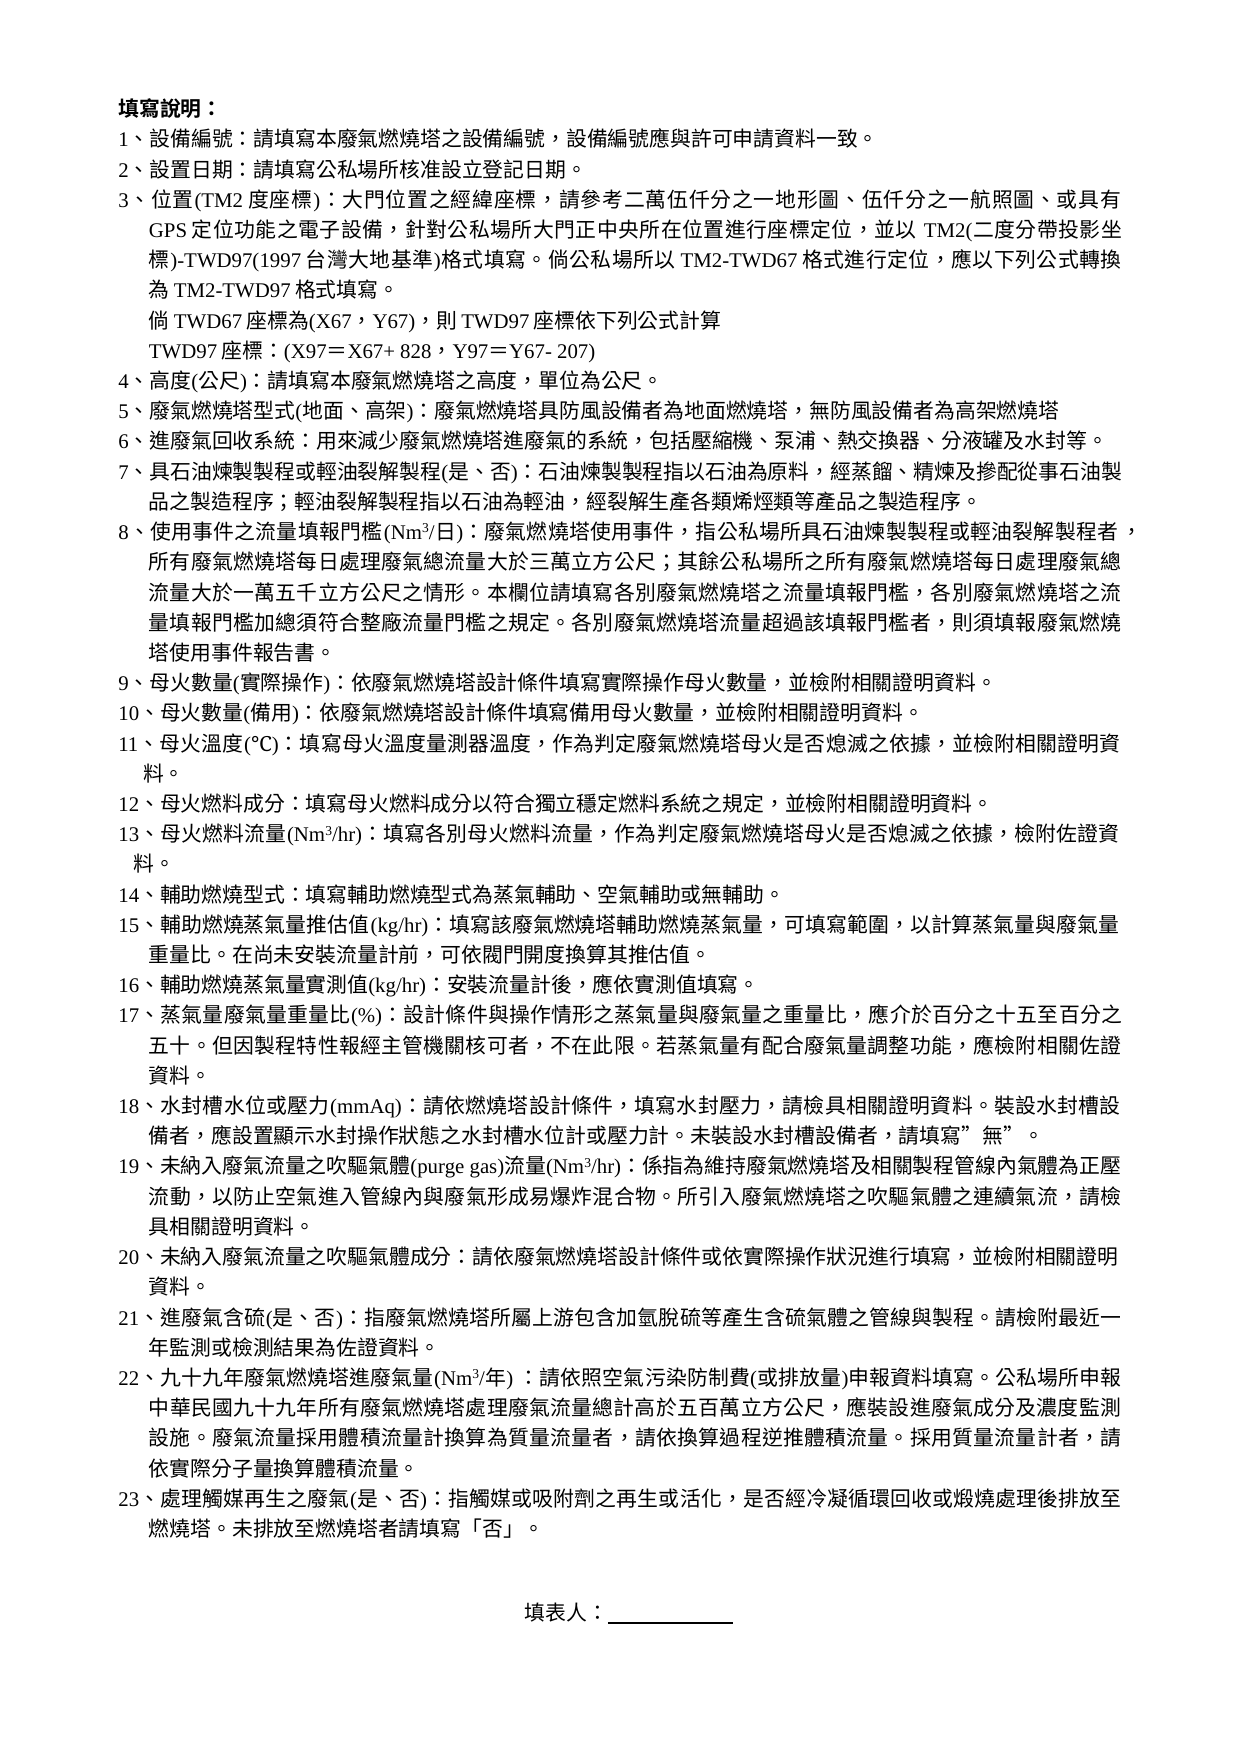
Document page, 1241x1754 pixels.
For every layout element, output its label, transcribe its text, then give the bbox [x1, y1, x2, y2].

text 10、母火數量(備用)：依廢氣燃燒塔設計條件填寫備用母火數量，並檢附相關證明資料。 [118, 697, 1122, 727]
text 8、使用事件之流量填報門檻(Nm3/日)：廢氣燃燒塔使用事件，指公私場所具石油煉製製程或輕油裂解製程者，所有廢氣燃燒塔每日處理廢氣總流量大於三萬立方公尺；其餘公私場所之所有廢氣燃燒塔每日處理廢氣總流量大於一萬五千立方公尺之情形。本欄位請填寫各別廢氣燃燒塔之流量填報門檻，各別廢氣燃燒塔之流量填報門檻加總須符合整廠流量門檻之規定。各別廢氣燃燒塔流量超過該填報門檻者，則須填報廢氣燃燒塔使用事件報告書。 [118, 515, 1122, 666]
text 1、設備編號：請填寫本廢氣燃燒塔之設備編號，設備編號應與許可申請資料一致。 [118, 123, 1122, 153]
text 倘TWD67座標為(X67，Y67)，則TWD97座標依下列公式計算 [149, 304, 1122, 334]
text 22、九十九年廢氣燃燒塔進廢氣量(Nm3/年) ：請依照空氣污染防制費(或排放量)申報資料填寫。公私場所申報中華民國九十九年所有廢氣燃燒塔處理廢氣流量總計高於五百萬立方公尺，應裝設進廢氣成分及濃度監測設施。廢氣流量採用體積流量計換算為質量流量者，請依換算過程逆推體積流量。採用質量流量計者，請依實際分子量換算體積流量。 [118, 1361, 1122, 1482]
text 18、水封槽水位或壓力(mmAq)：請依燃燒塔設計條件，填寫水封壓力，請檢具相關證明資料。裝設水封槽設備者，應設置顯示水封操作狀態之水封槽水位計或壓力計。未裝設水封槽設備者，請填寫”無”。 [118, 1089, 1122, 1150]
text 9、母火數量(實際操作)：依廢氣燃燒塔設計條件填寫實際操作母火數量，並檢附相關證明資料。 [118, 666, 1122, 697]
text 5、廢氣燃燒塔型式(地面、高架)：廢氣燃燒塔具防風設備者為地面燃燒塔，無防風設備者為高架燃燒塔 [118, 394, 1122, 425]
text 3、位置(TM2度座標)：大門位置之經緯座標，請參考二萬伍仟分之一地形圖、伍仟分之一航照圖、或具有GPS定位功能之電子設備，針對公私場所大門正中央所在位置進行座標定位，並以TM2(二度分帶投影坐標)-TWD97(1997台灣大地基準)格式填寫。倘公私場所以TM2-TWD67格式進行定位，應以下列公式轉換為TM2-TWD97格式填寫。 [118, 183, 1122, 304]
text 12、母火燃料成分：填寫母火燃料成分以符合獨立穩定燃料系統之規定，並檢附相關證明資料。 [118, 787, 1122, 817]
text 20、未納入廢氣流量之吹驅氣體成分：請依廢氣燃燒塔設計條件或依實際操作狀況進行填寫，並檢附相關證明資料。 [118, 1240, 1122, 1301]
text 16、輔助燃燒蒸氣量實測值(kg/hr)：安裝流量計後，應依實測值填寫。 [118, 968, 1122, 999]
text 19、未納入廢氣流量之吹驅氣體(purge gas)流量(Nm3/hr)：係指為維持廢氣燃燒塔及相關製程管線內氣體為正壓流動，以防止空氣進入管線內與廢氣形成易爆炸混合物。所引入廢氣燃燒塔之吹驅氣體之連續氣流，請檢具相關證明資料。 [118, 1150, 1122, 1240]
text 23、處理觸媒再生之廢氣(是、否)：指觸媒或吸附劑之再生或活化，是否經冷凝循環回收或煅燒處理後排放至燃燒塔。未排放至燃燒塔者請填寫「否」。 [118, 1482, 1122, 1542]
text 11、母火溫度(℃)：填寫母火溫度量測器溫度，作為判定廢氣燃燒塔母火是否熄滅之依據，並檢附相關證明資料。 [118, 727, 1122, 787]
text 6、進廢氣回收系統：用來減少廢氣燃燒塔進廢氣的系統，包括壓縮機、泵浦、熱交換器、分液罐及水封等。 [118, 425, 1122, 455]
text TWD97座標：(X97＝X67+ 828，Y97＝Y67- 207) [149, 334, 1122, 364]
text 15、輔助燃燒蒸氣量推估值(kg/hr)：填寫該廢氣燃燒塔輔助燃燒蒸氣量，可填寫範圍，以計算蒸氣量與廢氣量重量比。在尚未安裝流量計前，可依閥門開度換算其推估值。 [118, 908, 1122, 968]
text 14、輔助燃燒型式：填寫輔助燃燒型式為蒸氣輔助、空氣輔助或無輔助。 [118, 878, 1122, 908]
text 21、進廢氣含硫(是、否)：指廢氣燃燒塔所屬上游包含加氫脫硫等產生含硫氣體之管線與製程。請檢附最近一年監測或檢測結果為佐證資料。 [118, 1301, 1122, 1361]
text 2、設置日期：請填寫公私場所核准設立登記日期。 [118, 153, 1122, 183]
text 4、高度(公尺)：請填寫本廢氣燃燒塔之高度，單位為公尺。 [118, 364, 1122, 394]
text 13、母火燃料流量(Nm3/hr)：填寫各別母火燃料流量，作為判定廢氣燃燒塔母火是否熄滅之依據，檢附佐證資料。 [118, 817, 1122, 878]
text 7、具石油煉製製程或輕油裂解製程(是、否)：石油煉製製程指以石油為原料，經蒸餾、精煉及摻配從事石油製品之製造程序；輕油裂解製程指以石油為輕油，經裂解生產各類烯烴類等產品之製造程序。 [118, 455, 1122, 515]
text 填寫說明： [118, 92, 1122, 123]
text 17、蒸氣量廢氣量重量比(%)：設計條件與操作情形之蒸氣量與廢氣量之重量比，應介於百分之十五至百分之五十。但因製程特性報經主管機關核可者，不在此限。若蒸氣量有配合廢氣量調整功能，應檢附相關佐證資料。 [118, 999, 1122, 1089]
